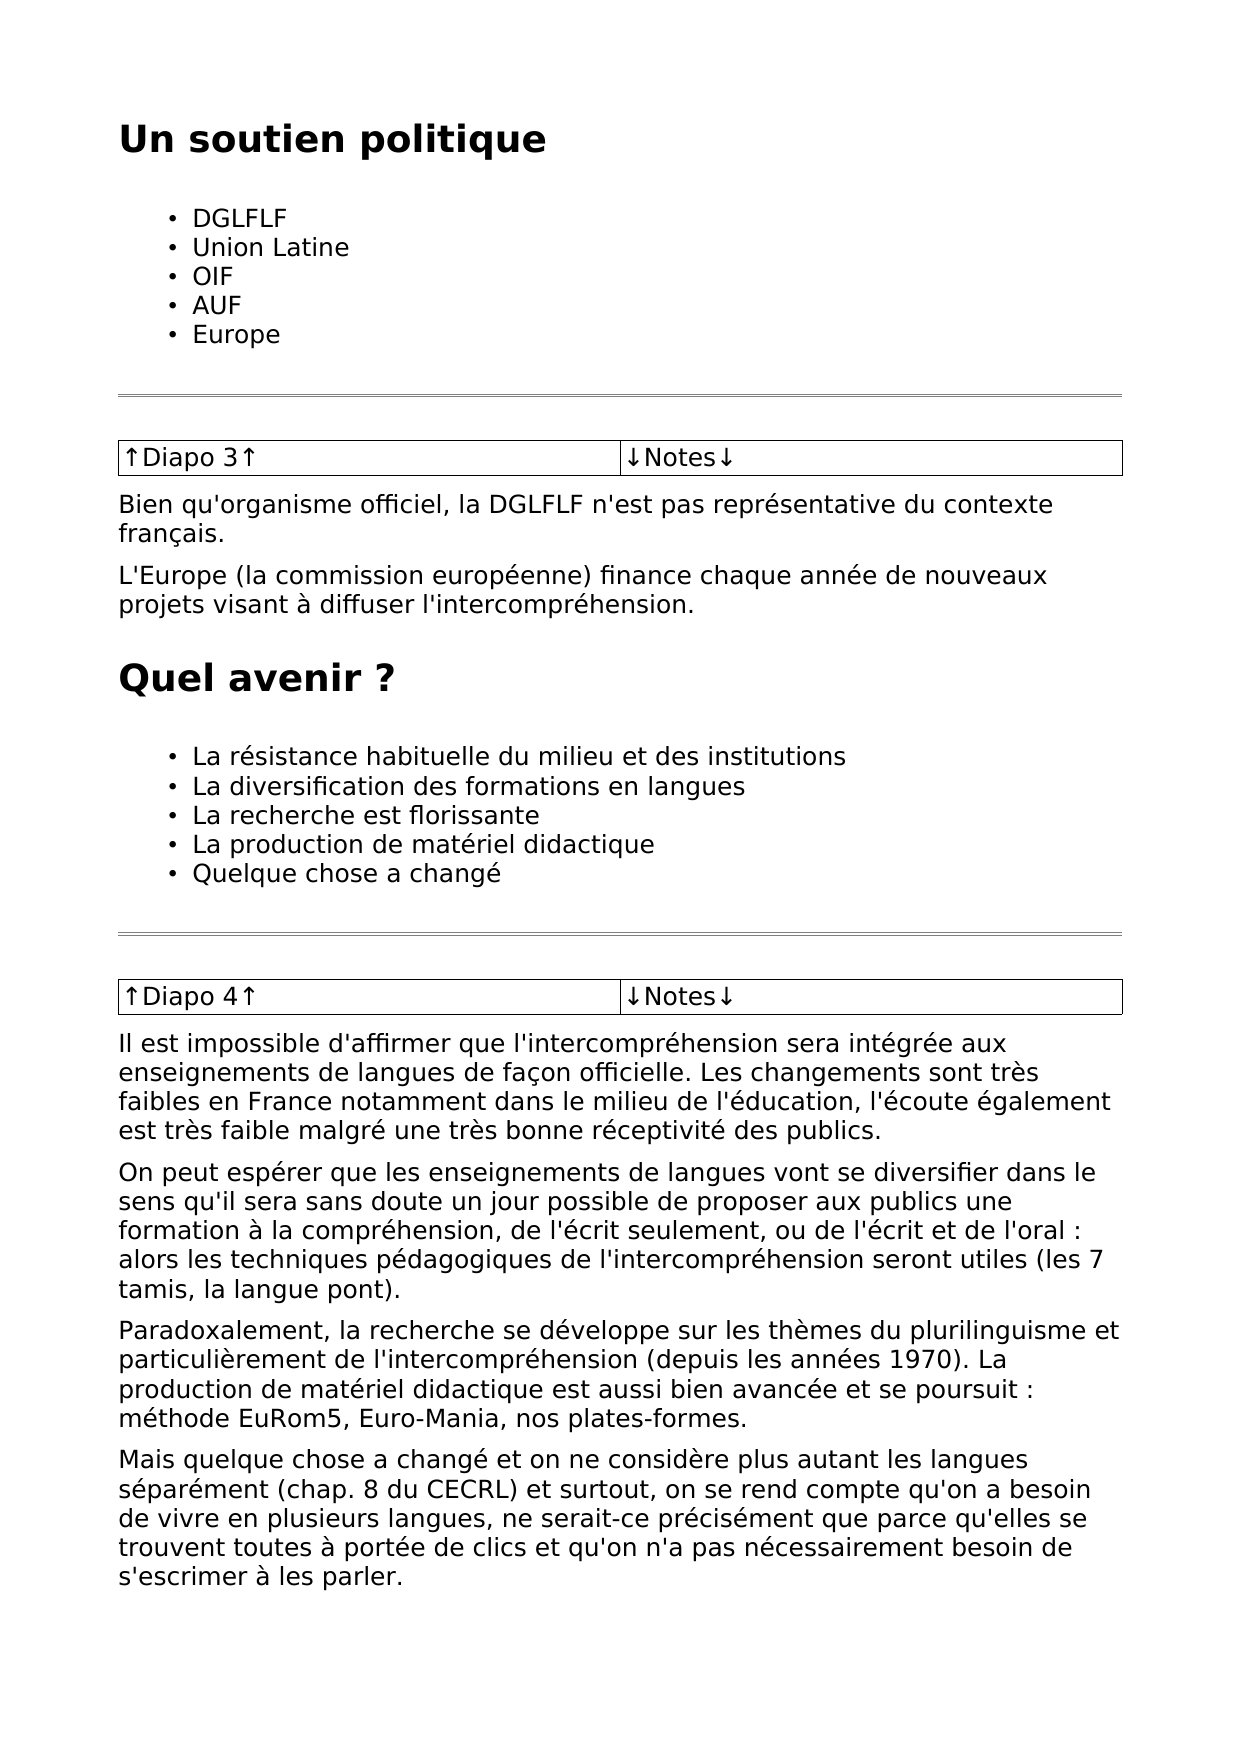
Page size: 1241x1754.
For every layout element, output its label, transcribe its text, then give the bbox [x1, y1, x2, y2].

list Union Latine [177, 233, 1122, 262]
text L'Europe (la commission européenne) finance chaque année de nouveaux projets visant à diffuser l'intercompréhension. [118, 561, 1122, 619]
table_header ↑Diapo 4↑ [119, 980, 620, 1014]
list La résistance habituelle du milieu et des institutions [177, 742, 1122, 772]
text Il est impossible d'affirmer que l'intercompréhension sera intégrée aux enseignements de langues de façon officielle. Les changements sont très faibles en France notamment dans le milieu de l'éducation, l'écoute également est très faible malgré une très bonne réceptivité des publics. [118, 1029, 1122, 1146]
list Europe [177, 320, 1122, 349]
list AUF [177, 291, 1122, 320]
subtitle Quel avenir ? [118, 657, 1122, 701]
list La diversification des formations en langues [177, 772, 1122, 801]
list DGLFLF [177, 204, 1122, 233]
list La production de matériel didactique [177, 830, 1122, 859]
text Mais quelque chose a changé et on ne considère plus autant les langues séparément (chap. 8 du CECRL) et surtout, on se rend compte qu'on a besoin de vivre en plusieurs langues, ne serait-ce précisément que parce qu'elles se trouvent toutes à portée de clics et qu'on n'a pas nécessairement besoin de s'escrimer à les parler. [118, 1446, 1122, 1591]
list La recherche est florissante [177, 801, 1122, 830]
list OIF [177, 262, 1122, 291]
subtitle Un soutien politique [118, 118, 1122, 162]
table_header ↓Notes↓ [621, 980, 1122, 1014]
list Quelque chose a changé [177, 859, 1122, 888]
text Paradoxalement, la recherche se développe sur les thèmes du plurilinguisme et particulièrement de l'intercompréhension (depuis les années 1970). La production de matériel didactique est aussi bien avancée et se poursuit : méthode EuRom5, Euro-Mania, nos plates-formes. [118, 1316, 1122, 1433]
text Bien qu'organisme officiel, la DGLFLF n'est pas représentative du contexte français. [118, 490, 1122, 548]
table_header ↓Notes↓ [621, 441, 1122, 475]
table_header ↑Diapo 3↑ [119, 441, 620, 475]
text On peut espérer que les enseignements de langues vont se diversifier dans le sens qu'il sera sans doute un jour possible de proposer aux publics une formation à la compréhension, de l'écrit seulement, ou de l'écrit et de l'oral : alors les techniques pédagogiques de l'intercompréhension seront utiles (les 7 tamis, la langue pont). [118, 1158, 1122, 1304]
